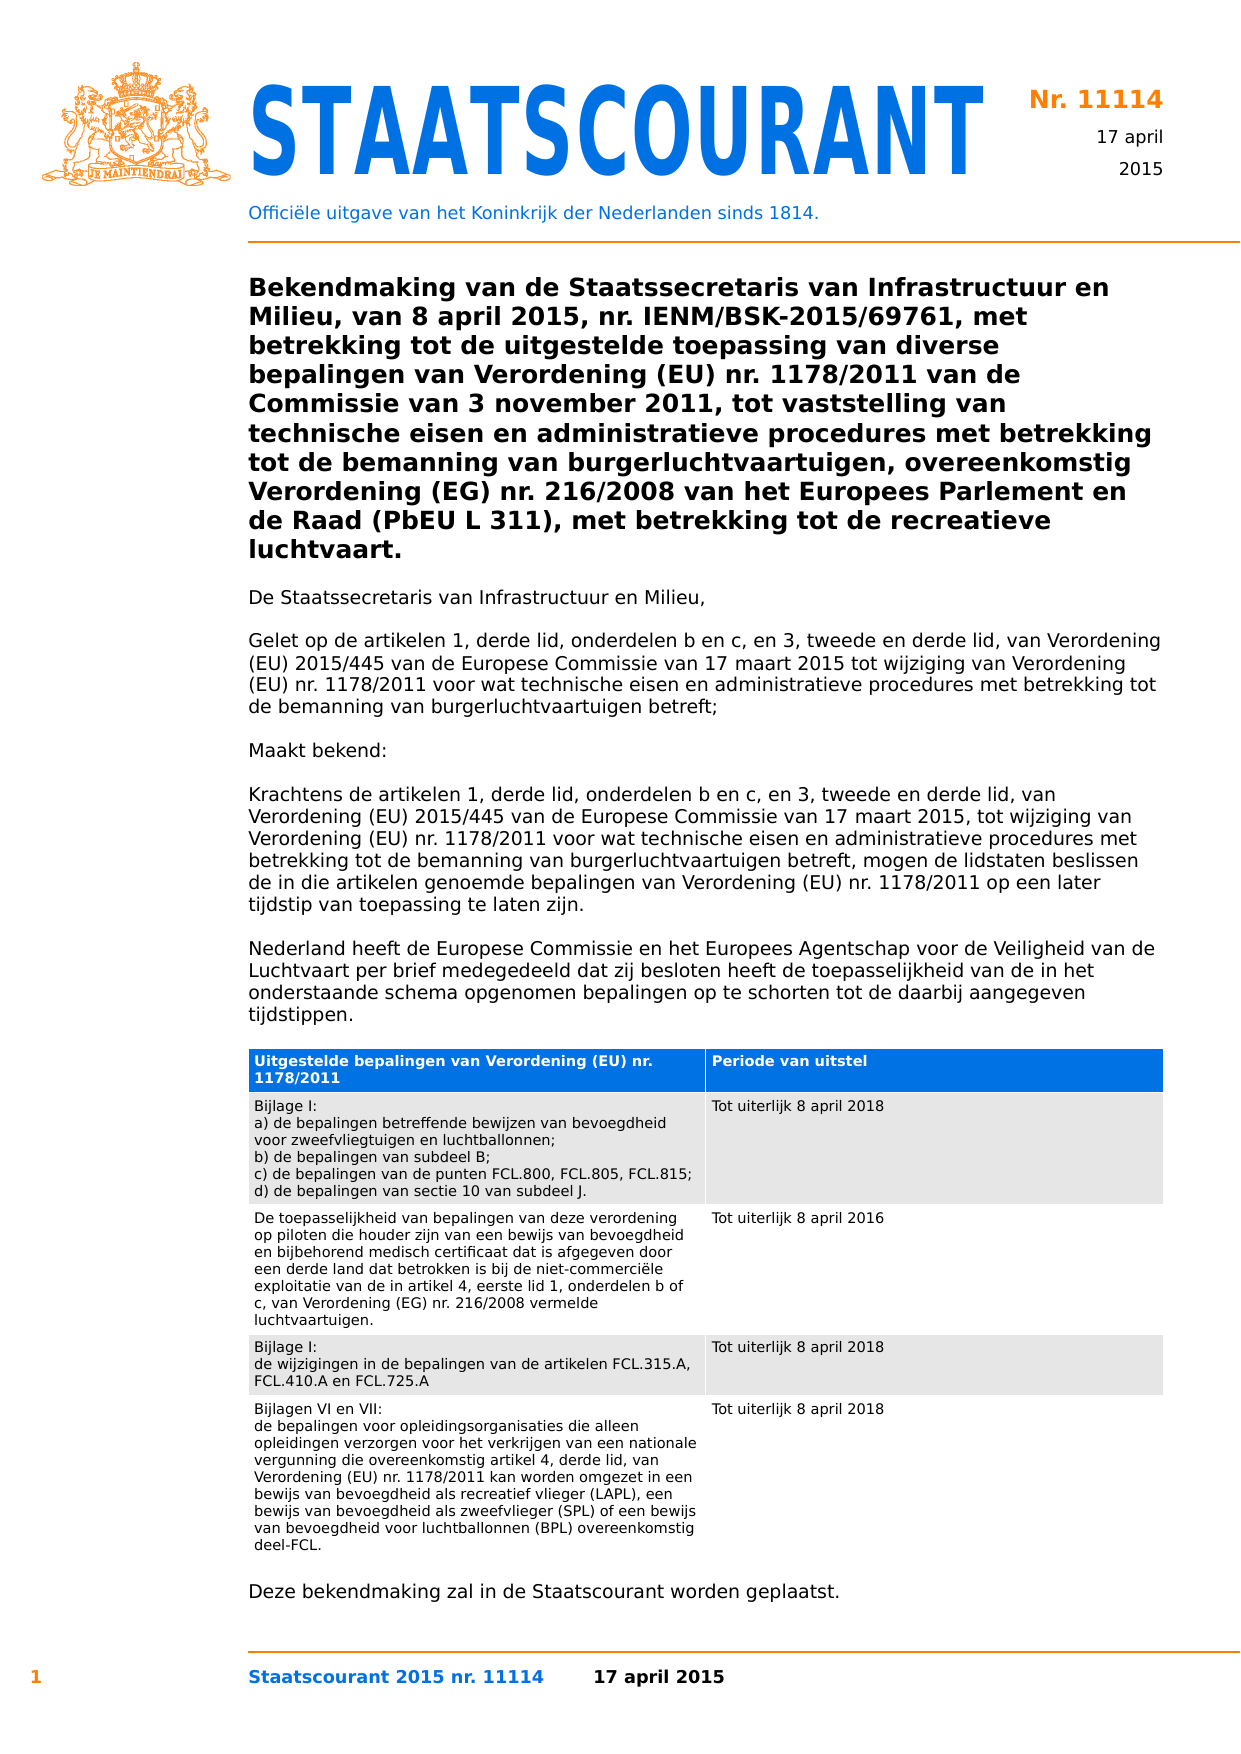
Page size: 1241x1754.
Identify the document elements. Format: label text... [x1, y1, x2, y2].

text Gelet op de artikelen 1, derde lid, onderdelen b en c, en 3, tweede en derde lid, van Verordening (EU) 2015/445 van de Europese Commissie van 17 maart 2015 tot wijziging van Verordening (EU) nr. 1178/2011 voor wat technische eisen en administratieve procedures met betrekking tot de bemanning van burgerluchtvaartuigen betreft; [248, 630, 1163, 718]
table_cell Bijlagen VI en VII: de bepalingen voor opleidingsorganisaties die alleen opleidingen verzorgen voor het verkrijgen van een nationale vergunning die overeenkomstig artikel 4, derde lid, van Verordening (EU) nr. 1178/2011 kan worden omgezet in een bewijs van bevoegdheid als recreatief vlieger (LAPL), een bewijs van bevoegdheid als zweefvlieger (SPL) of een bewijs van bevoegdheid voor luchtballonnen (BPL) overeenkomstig deel-FCL. [249, 1396, 705, 1558]
text Maakt bekend: [248, 740, 1163, 762]
text Krachtens de artikelen 1, derde lid, onderdelen b en c, en 3, tweede en derde lid, van Verordening (EU) 2015/445 van de Europese Commissie van 17 maart 2015, tot wijziging van Verordening (EU) nr. 1178/2011 voor wat technische eisen en administratieve procedures met betrekking tot de bemanning van burgerluchtvaartuigen betreft, mogen de lidstaten beslissen de in die artikelen genoemde bepalingen van Verordening (EU) nr. 1178/2011 op een later tijdstip van toepassing te laten zijn. [248, 784, 1163, 916]
subtitle Bekendmaking van de Staatssecretaris van Infrastructuur en Milieu, van 8 april 2015, nr. IENM/BSK-2015/69761, met betrekking tot de uitgestelde toepassing van diverse bepalingen van Verordening (EU) nr. 1178/2011 van de Commissie van 3 november 2011, tot vaststelling van technische eisen en administratieve procedures met betrekking tot de bemanning van burgerluchtvaartuigen, overeenkomstig Verordening (EG) nr. 216/2008 van het Europees Parlement en de Raad (PbEU L 311), met betrekking tot de recreatieve luchtvaart. [248, 273, 1163, 565]
table_cell 17 april [998, 121, 1240, 153]
table_cell Officiële uitgave van het Koninkrijk der Nederlanden sinds 1814. [248, 203, 1240, 241]
table_cell Tot uiterlijk 8 april 2018 [706, 1335, 1163, 1395]
table_cell Bijlage I: a) de bepalingen betreffende bewijzen van bevoegdheid voor zweefvliegtuigen en luchtballonnen; b) de bepalingen van subdeel B; c) de bepalingen van de punten FCL.800, FCL.805, FCL.815; d) de bepalingen van sectie 10 van subdeel J. [249, 1093, 705, 1204]
table_header Uitgestelde bepalingen van Verordening (EU) nr. 1178/2011 [249, 1049, 705, 1092]
text Nederland heeft de Europese Commissie en het Europees Agentschap voor de Veiligheid van de Luchtvaart per brief medegedeeld dat zij besloten heeft de toepasselijkheid van de in het onderstaande schema opgenomen bepalingen op te schorten tot de daarbij aangegeven tijdstippen. [248, 938, 1163, 1026]
table_header Periode van uitstel [706, 1049, 1163, 1092]
table_header STAATSCOURANT [248, 62, 998, 203]
table_cell De toepasselijkheid van bepalingen van deze verordening op piloten die houder zijn van een bewijs van bevoegdheid en bijbehorend medisch certificaat dat is afgegeven door een derde land dat betrokken is bij de niet-commerciële exploitatie van de in artikel 4, eerste lid 1, onderdelen b of c, van Verordening (EG) nr. 216/2008 vermelde luchtvaartuigen. [249, 1205, 705, 1333]
table_cell 2015 [998, 153, 1240, 203]
picture [41, 62, 231, 186]
table_cell Bijlage I: de wijzigingen in de bepalingen van de artikelen FCL.315.A, FCL.410.A en FCL.725.A [249, 1335, 705, 1395]
text Deze bekendmaking zal in de Staatscourant worden geplaatst. [248, 1581, 1163, 1603]
table_header Nr. 11114 [998, 62, 1240, 121]
text De Staatssecretaris van Infrastructuur en Milieu, [248, 587, 1163, 608]
table_header [25, 62, 248, 241]
table_cell Tot uiterlijk 8 april 2016 [706, 1205, 1163, 1333]
table_cell Tot uiterlijk 8 april 2018 [706, 1396, 1163, 1558]
table_cell Tot uiterlijk 8 april 2018 [706, 1093, 1163, 1204]
